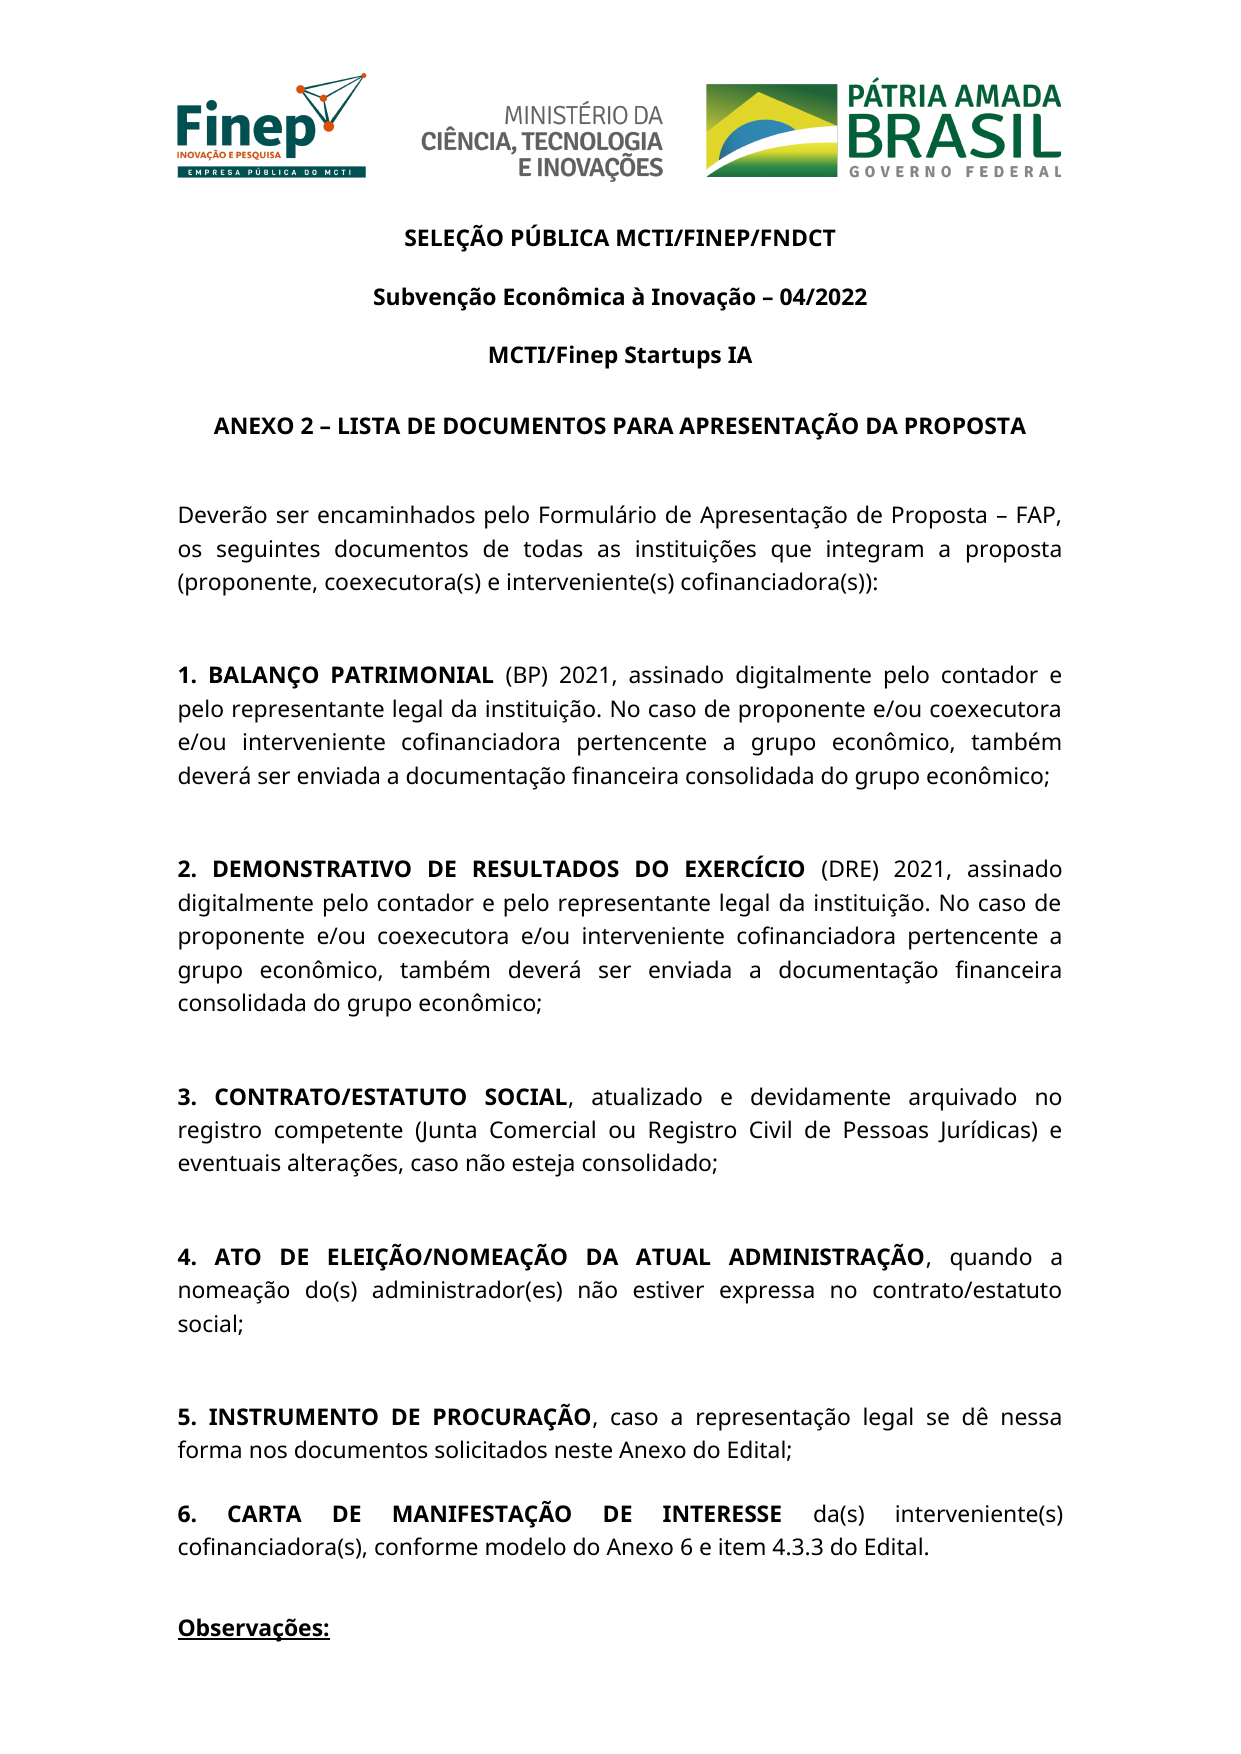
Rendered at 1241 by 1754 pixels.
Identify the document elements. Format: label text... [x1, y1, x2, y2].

text Observações: [177, 1611, 1063, 1643]
text ANEXO 2 – LISTA DE DOCUMENTOS PARA APRESENTAÇÃO DA PROPOSTA [177, 410, 1063, 441]
text 5. INSTRUMENTO DE PROCURAÇÃO, caso a representação legal se dê nessa forma nos documentos solicitados neste Anexo do Edital; [177, 1401, 1063, 1466]
text SELEÇÃO PÚBLICA MCTI/FINEP/FNDCT [177, 222, 1063, 253]
text 3. CONTRATO/ESTATUTO SOCIAL, atualizado e devidamente arquivado no registro competente (Junta Comercial ou Registro Civil de Pessoas Jurídicas) e eventuais alterações, caso não esteja consolidado; [177, 1080, 1063, 1178]
text Deverão ser encaminhados pelo Formulário de Apresentação de Proposta – FAP, os seguintes documentos de todas as instituições que integram a proposta (proponente, coexecutora(s) e interveniente(s) cofinanciadora(s)): [177, 499, 1063, 597]
text 6. CARTA DE MANIFESTAÇÃO DE INTERESSE da(s) interveniente(s) cofinanciadora(s), conforme modelo do Anexo 6 e item 4.3.3 do Edital. [177, 1498, 1063, 1563]
text 4. ATO DE ELEIÇÃO/NOMEAÇÃO DA ATUAL ADMINISTRAÇÃO, quando a nomeação do(s) administrador(es) não estiver expressa no contrato/estatuto social; [177, 1241, 1063, 1339]
text Subvenção Econômica à Inovação – 04/2022 [177, 280, 1063, 312]
text 2. DEMONSTRATIVO DE RESULTADOS DO EXERCÍCIO (DRE) 2021, assinado digitalmente pelo contador e pelo representante legal da instituição. No caso de proponente e/ou coexecutora e/ou interveniente cofinanciadora pertencente a grupo econômico, também deverá ser enviada a documentação financeira consolidada do grupo econômico; [177, 853, 1063, 1018]
text MCTI/Finep Startups IA [177, 339, 1063, 370]
text 1. BALANÇO PATRIMONIAL (BP) 2021, assinado digitalmente pelo contador e pelo representante legal da instituição. No caso de proponente e/ou coexecutora e/ou interveniente cofinanciadora pertencente a grupo econômico, também deverá ser enviada a documentação financeira consolidada do grupo econômico; [177, 659, 1063, 791]
